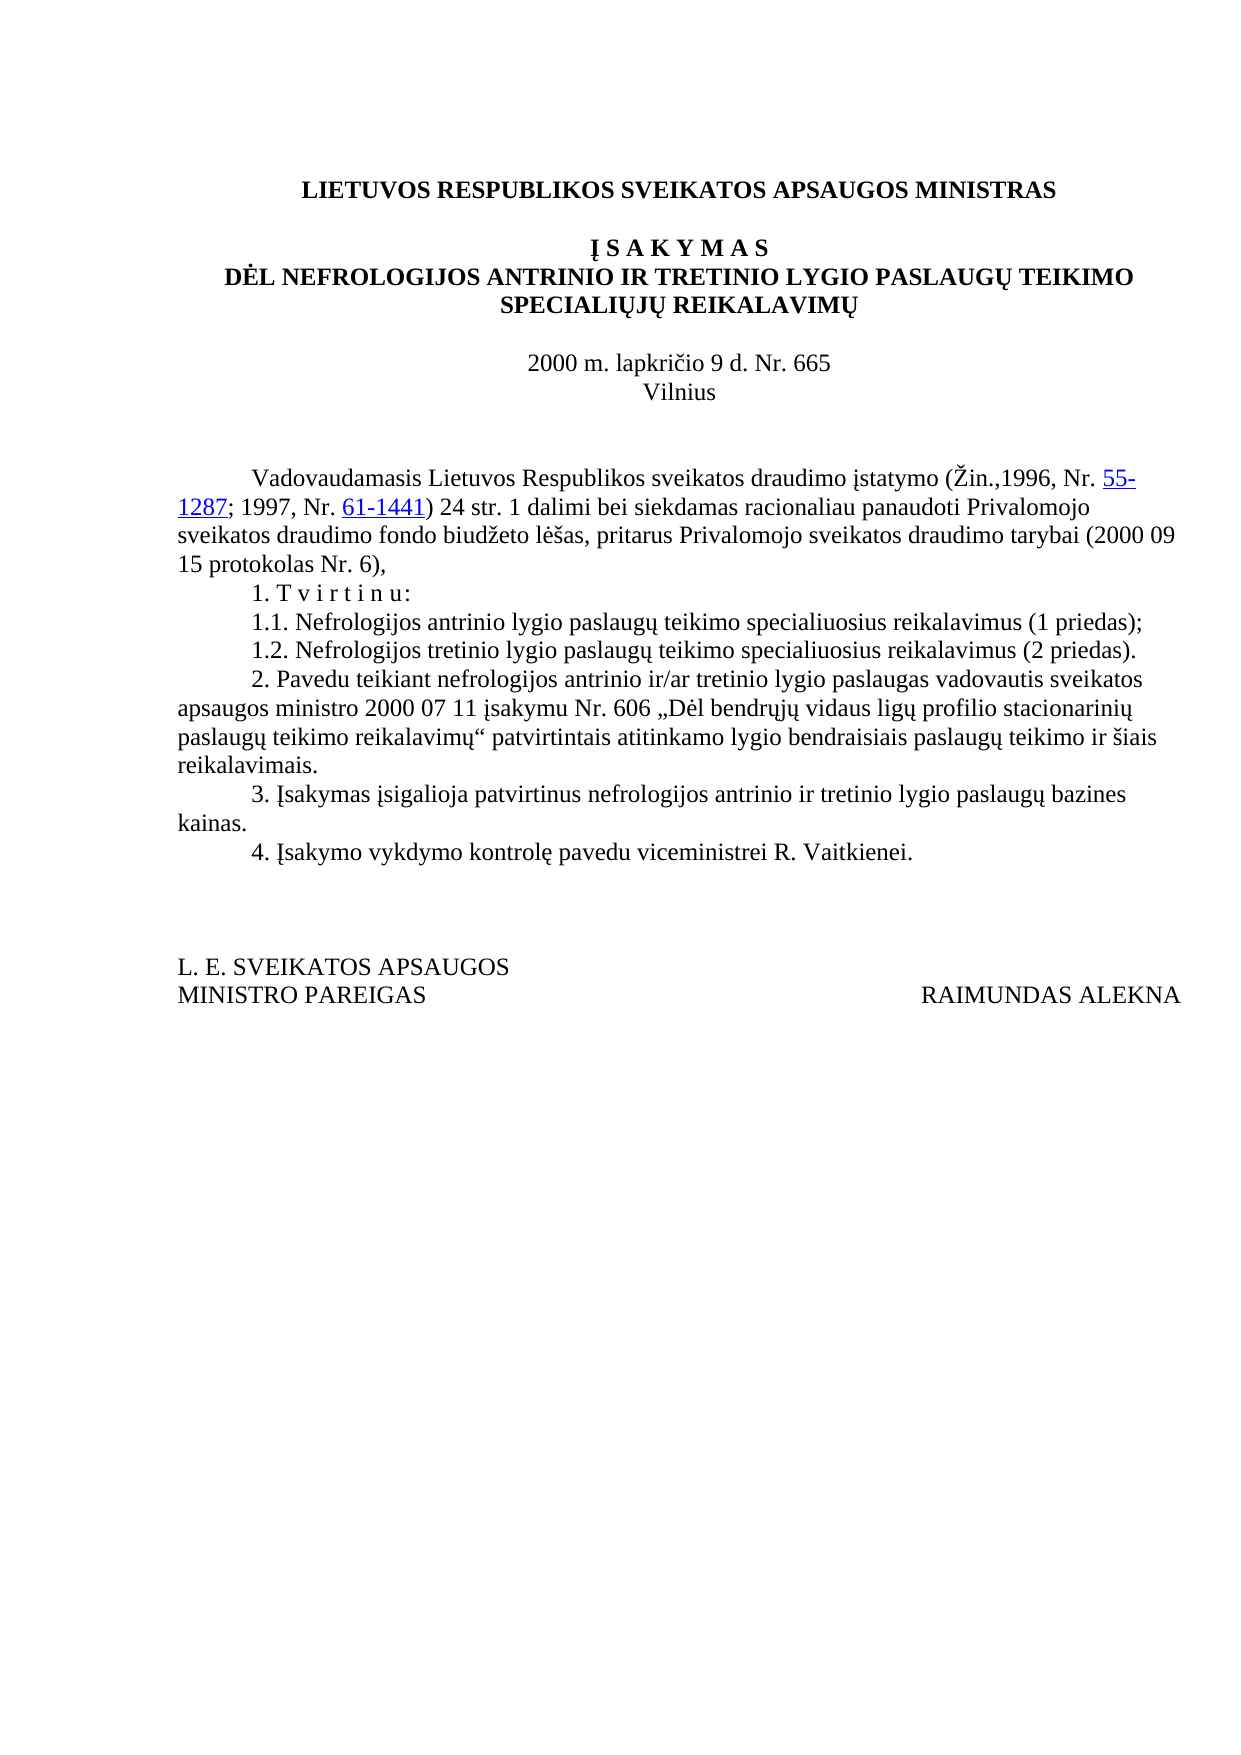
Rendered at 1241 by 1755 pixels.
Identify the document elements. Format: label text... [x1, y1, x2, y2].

text Į S A K Y M A S [177, 233, 1181, 262]
text 1.2. Nefrologijos tretinio lygio paslaugų teikimo specialiuosius reikalavimus (2 priedas). [177, 636, 1181, 664]
text Vilnius [177, 377, 1181, 406]
text 2000 m. lapkričio 9 d. Nr. 665 [177, 348, 1181, 377]
text ministro pareigas Raimundas Alekna [177, 981, 1181, 1009]
text L. E. sveikatos apsaugos [177, 952, 1181, 981]
text 2. Pavedu teikiant nefrologijos antrinio ir/ar tretinio lygio paslaugas vadovautis sveikatos apsaugos ministro 2000 07 11 įsakymu Nr. 606 „Dėl bendrųjų vidaus ligų profilio stacionarinių paslaugų teikimo reikalavimų“ patvirtintais atitinkamo lygio bendraisiais paslaugų teikimo ir šiais reikalavimais. [177, 664, 1181, 779]
text 1. Tvirtinu: [177, 578, 1181, 607]
text 4. Įsakymo vykdymo kontrolę pavedu viceministrei R. Vaitkienei. [177, 837, 1181, 866]
text DĖL NEFROLOGIJOS ANTRINIO IR TRETINIO LYGIO PASLAUGŲ TEIKIMO SPECIALIŲJŲ REIKALAVIMŲ [177, 262, 1181, 319]
text 3. Įsakymas įsigalioja patvirtinus nefrologijos antrinio ir tretinio lygio paslaugų bazines kainas. [177, 779, 1181, 837]
text Vadovaudamasis Lietuvos Respublikos sveikatos draudimo įstatymo (Žin.,1996, Nr. 55-1287; 1997, Nr. 61-1441) 24 str. 1 dalimi bei siekdamas racionaliau panaudoti Privalomojo sveikatos draudimo fondo biudžeto lėšas, pritarus Privalomojo sveikatos draudimo tarybai (2000 09 15 protokolas Nr. 6), [177, 463, 1181, 578]
text 1.1. Nefrologijos antrinio lygio paslaugų teikimo specialiuosius reikalavimus (1 priedas); [177, 607, 1181, 636]
text LIETUVOS RESPUBLIKOS SVEIKATOS APSAUGOS MINISTRAS [177, 176, 1181, 204]
